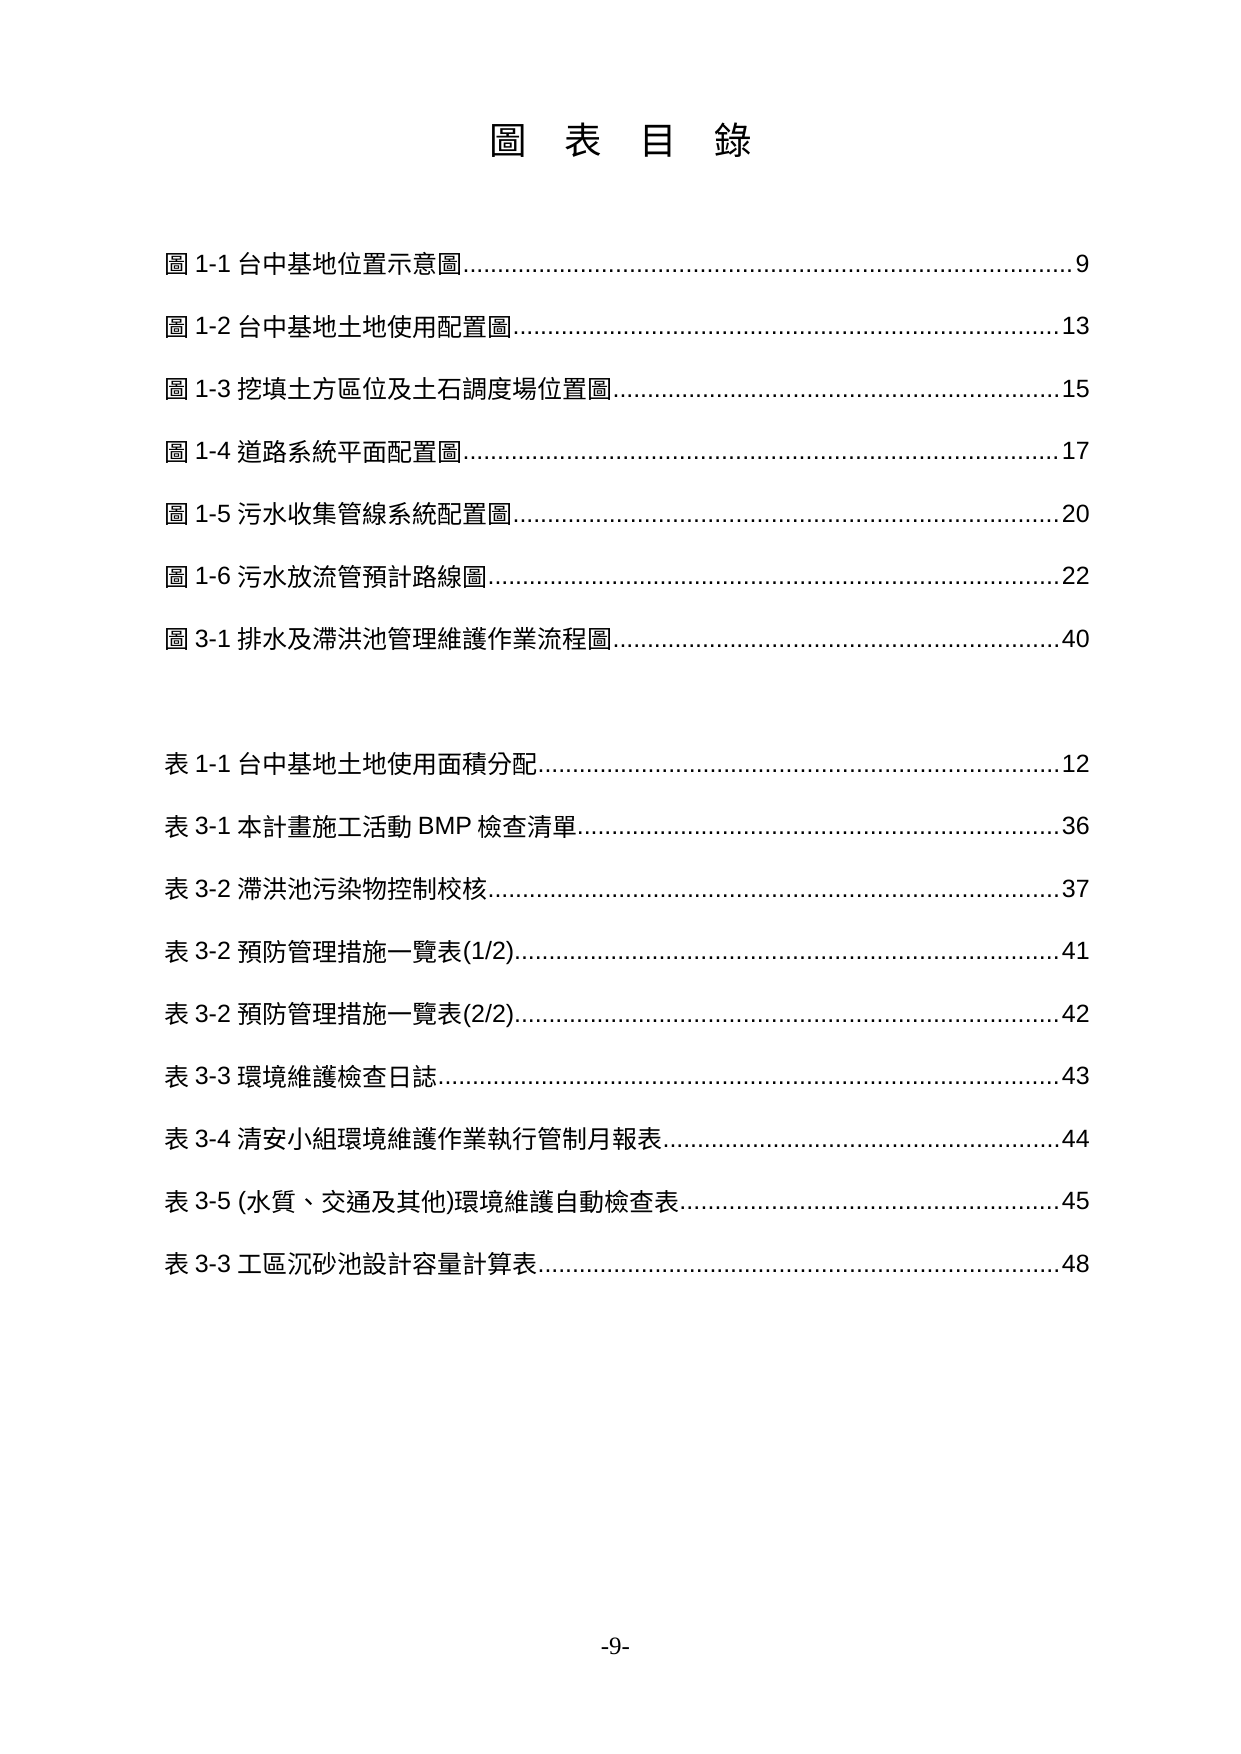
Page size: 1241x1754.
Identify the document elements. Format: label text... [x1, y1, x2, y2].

text 表3-2 預防管理措施一覽表(1/2) 41 [164, 909, 1090, 971]
text 表3-3 工區沉砂池設計容量計算表 48 [164, 1221, 1090, 1284]
text 圖1-2 台中基地土地使用配置圖 13 [164, 284, 1090, 346]
text 圖1-3 挖填土方區位及土石調度場位置圖 15 [164, 346, 1090, 409]
text 圖1-4 道路系統平面配置圖 17 [164, 409, 1090, 471]
text 表3-4 清安小組環境維護作業執行管制月報表 44 [164, 1096, 1090, 1159]
text 表3-2 預防管理措施一覽表(2/2) 42 [164, 971, 1090, 1034]
text 圖3-1 排水及滯洪池管理維護作業流程圖 40 [164, 596, 1090, 659]
text 圖1-1 台中基地位置示意圖 9 [164, 221, 1090, 284]
text 表3-1 本計畫施工活動BMP檢查清單 36 [164, 784, 1090, 846]
text 圖1-6 污水放流管預計路線圖 22 [164, 534, 1090, 596]
text 表1-1 台中基地土地使用面積分配 12 [164, 721, 1090, 784]
text 表3-5 (水質、交通及其他)環境維護自動檢查表 45 [164, 1159, 1090, 1221]
text 表3-3 環境維護檢查日誌 43 [164, 1034, 1090, 1096]
text 圖1-5 污水收集管線系統配置圖 20 [164, 471, 1090, 534]
text 表3-2 滯洪池污染物控制校核 37 [164, 846, 1090, 909]
text 圖 表 目 錄 [150, 96, 1090, 159]
